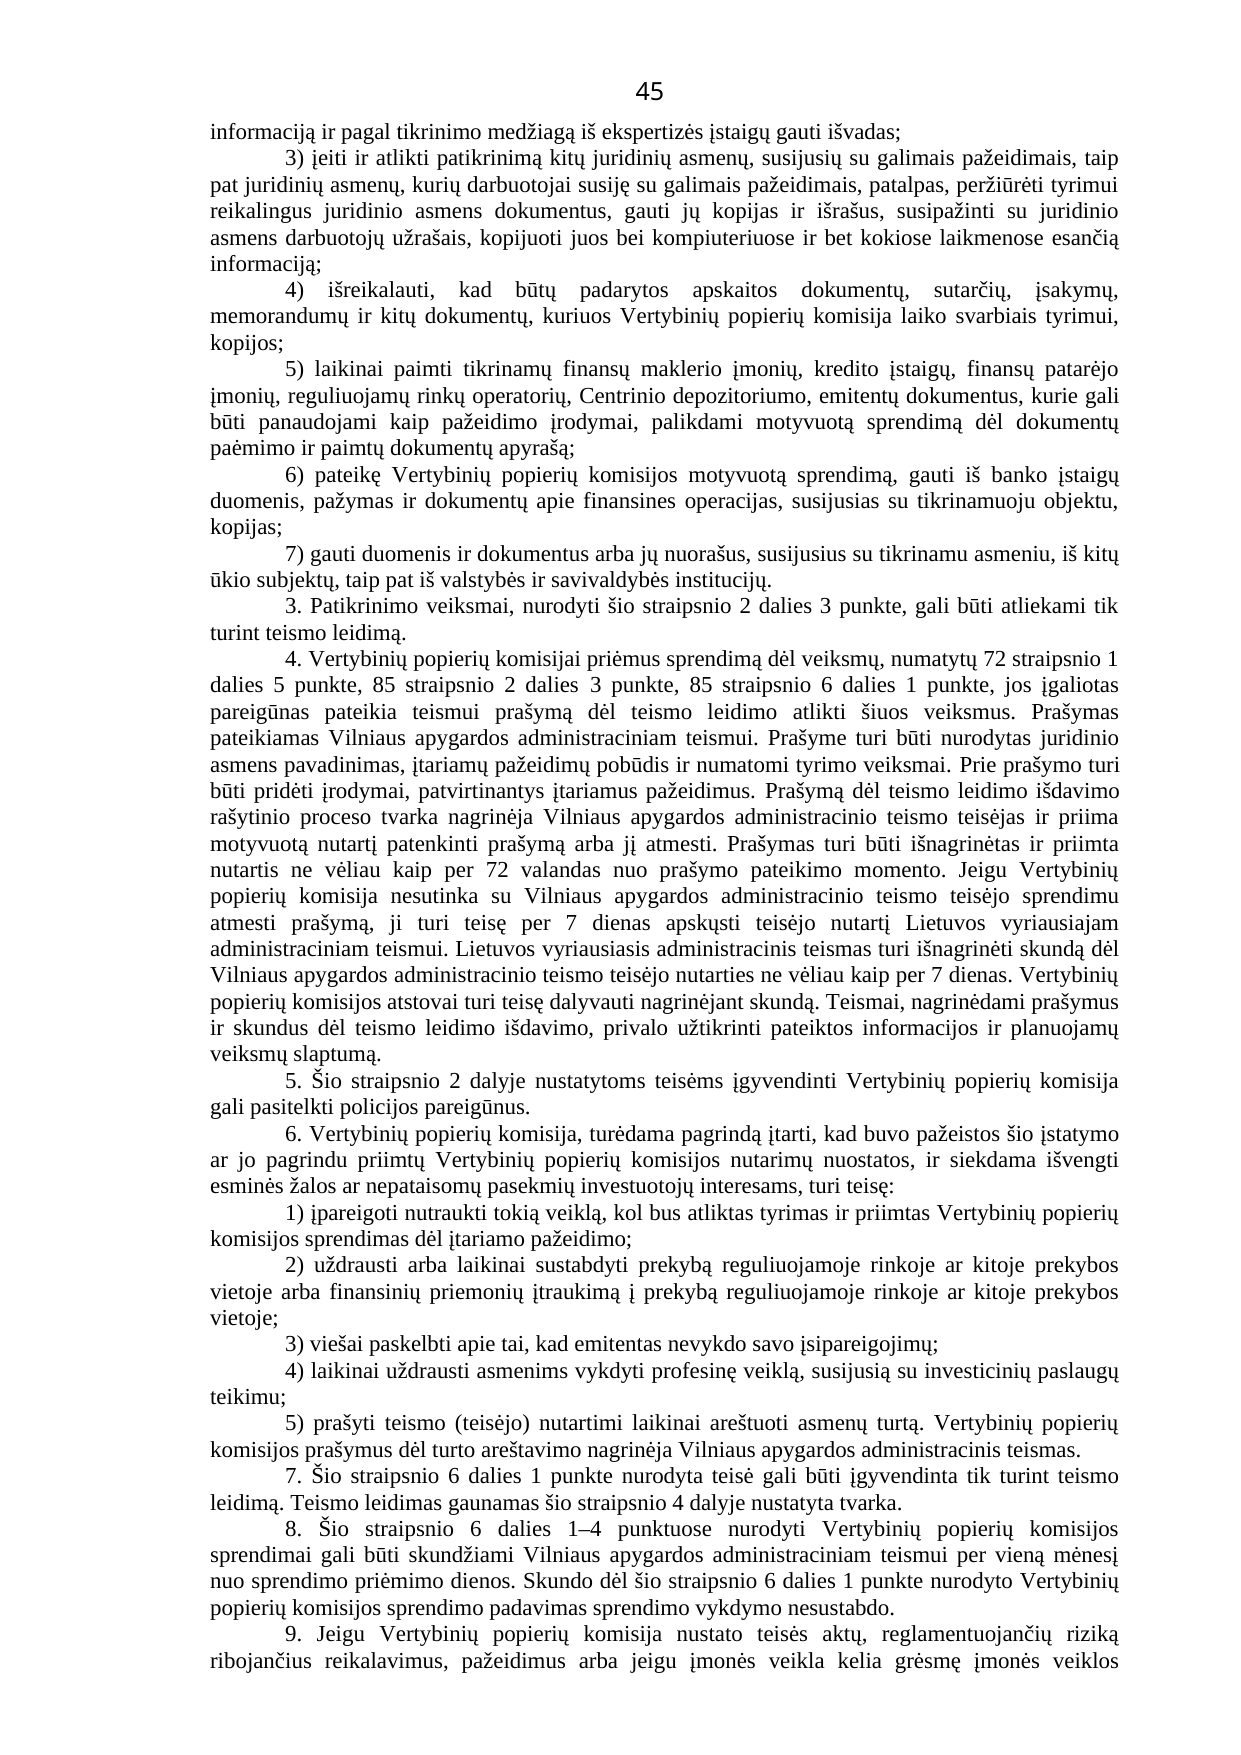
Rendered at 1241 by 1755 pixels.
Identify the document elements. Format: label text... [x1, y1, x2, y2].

text 1) įpareigoti nutraukti tokią veiklą, kol bus atliktas tyrimas ir priimtas Vertybinių popierių komisijos sprendimas dėl įtariamo pažeidimo; [210, 1199, 1120, 1251]
text 5. Šio straipsnio 2 dalyje nustatytoms teisėms įgyvendinti Vertybinių popierių komisija gali pasitelkti policijos pareigūnus. [210, 1067, 1120, 1119]
text 7. Šio straipsnio 6 dalies 1 punkte nurodyta teisė gali būti įgyvendinta tik turint teismo leidimą. Teismo leidimas gaunamas šio straipsnio 4 dalyje nustatyta tvarka. [210, 1462, 1120, 1515]
text 3) įeiti ir atlikti patikrinimą kitų juridinių asmenų, susijusių su galimais pažeidimais, taip pat juridinių asmenų, kurių darbuotojai susiję su galimais pažeidimais, patalpas, peržiūrėti tyrimui reikalingus juridinio asmens dokumentus, gauti jų kopijas ir išrašus, susipažinti su juridinio asmens darbuotojų užrašais, kopijuoti juos bei kompiuteriuose ir bet kokiose laikmenose esančią informaciją; [210, 144, 1120, 276]
text 4) laikinai uždrausti asmenims vykdyti profesinę veiklą, susijusią su investicinių paslaugų teikimu; [210, 1357, 1120, 1409]
text 4. Vertybinių popierių komisijai priėmus sprendimą dėl veiksmų, numatytų 72 straipsnio 1 dalies 5 punkte, 85 straipsnio 2 dalies 3 punkte, 85 straipsnio 6 dalies 1 punkte, jos įgaliotas pareigūnas pateikia teismui prašymą dėl teismo leidimo atlikti šiuos veiksmus. Prašymas pateikiamas Vilniaus apygardos administraciniam teismui. Prašyme turi būti nurodytas juridinio asmens pavadinimas, įtariamų pažeidimų pobūdis ir numatomi tyrimo veiksmai. Prie prašymo turi būti pridėti įrodymai, patvirtinantys įtariamus pažeidimus. Prašymą dėl teismo leidimo išdavimo rašytinio proceso tvarka nagrinėja Vilniaus apygardos administracinio teismo teisėjas ir priima motyvuotą nutartį patenkinti prašymą arba jį atmesti. Prašymas turi būti išnagrinėtas ir priimta nutartis ne vėliau kaip per 72 valandas nuo prašymo pateikimo momento. Jeigu Vertybinių popierių komisija nesutinka su Vilniaus apygardos administracinio teismo teisėjo sprendimu atmesti prašymą, ji turi teisę per 7 dienas apskųsti teisėjo nutartį Lietuvos vyriausiajam administraciniam teismui. Lietuvos vyriausiasis administracinis teismas turi išnagrinėti skundą dėl Vilniaus apygardos administracinio teismo teisėjo nutarties ne vėliau kaip per 7 dienas. Vertybinių popierių komisijos atstovai turi teisę dalyvauti nagrinėjant skundą. Teismai, nagrinėdami prašymus ir skundus dėl teismo leidimo išdavimo, privalo užtikrinti pateiktos informacijos ir planuojamų veiksmų slaptumą. [210, 645, 1120, 1067]
text 4) išreikalauti, kad būtų padarytos apskaitos dokumentų, sutarčių, įsakymų, memorandumų ir kitų dokumentų, kuriuos Vertybinių popierių komisija laiko svarbiais tyrimui, kopijos; [210, 276, 1120, 355]
text 8. Šio straipsnio 6 dalies 1–4 punktuose nurodyti Vertybinių popierių komisijos sprendimai gali būti skundžiami Vilniaus apygardos administraciniam teismui per vieną mėnesį nuo sprendimo priėmimo dienos. Skundo dėl šio straipsnio 6 dalies 1 punkte nurodyto Vertybinių popierių komisijos sprendimo padavimas sprendimo vykdymo nesustabdo. [210, 1515, 1120, 1620]
text 2) uždrausti arba laikinai sustabdyti prekybą reguliuojamoje rinkoje ar kitoje prekybos vietoje arba finansinių priemonių įtraukimą į prekybą reguliuojamoje rinkoje ar kitoje prekybos vietoje; [210, 1251, 1120, 1330]
text 3) viešai paskelbti apie tai, kad emitentas nevykdo savo įsipareigojimų; [210, 1330, 1120, 1357]
text 5) laikinai paimti tikrinamų finansų maklerio įmonių, kredito įstaigų, finansų patarėjo įmonių, reguliuojamų rinkų operatorių, Centrinio depozitoriumo, emitentų dokumentus, kurie gali būti panaudojami kaip pažeidimo įrodymai, palikdami motyvuotą sprendimą dėl dokumentų paėmimo ir paimtų dokumentų apyrašą; [210, 355, 1120, 461]
text 6. Vertybinių popierių komisija, turėdama pagrindą įtarti, kad buvo pažeistos šio įstatymo ar jo pagrindu priimtų Vertybinių popierių komisijos nutarimų nuostatos, ir siekdama išvengti esminės žalos ar nepataisomų pasekmių investuotojų interesams, turi teisę: [210, 1119, 1120, 1199]
text 6) pateikę Vertybinių popierių komisijos motyvuotą sprendimą, gauti iš banko įstaigų duomenis, pažymas ir dokumentų apie finansines operacijas, susijusias su tikrinamuoju objektu, kopijas; [210, 461, 1120, 540]
text 3. Patikrinimo veiksmai, nurodyti šio straipsnio 2 dalies 3 punkte, gali būti atliekami tik turint teismo leidimą. [210, 592, 1120, 645]
text 5) prašyti teismo (teisėjo) nutartimi laikinai areštuoti asmenų turtą. Vertybinių popierių komisijos prašymus dėl turto areštavimo nagrinėja Vilniaus apygardos administracinis teismas. [210, 1409, 1120, 1462]
text 7) gauti duomenis ir dokumentus arba jų nuorašus, susijusius su tikrinamu asmeniu, iš kitų ūkio subjektų, taip pat iš valstybės ir savivaldybės institucijų. [210, 540, 1120, 592]
text informaciją ir pagal tikrinimo medžiagą iš ekspertizės įstaigų gauti išvadas; [210, 118, 1120, 144]
text 9. Jeigu Vertybinių popierių komisija nustato teisės aktų, reglamentuojančių riziką ribojančius reikalavimus, pažeidimus arba jeigu įmonės veikla kelia grėsmę įmonės veiklos [210, 1620, 1120, 1673]
